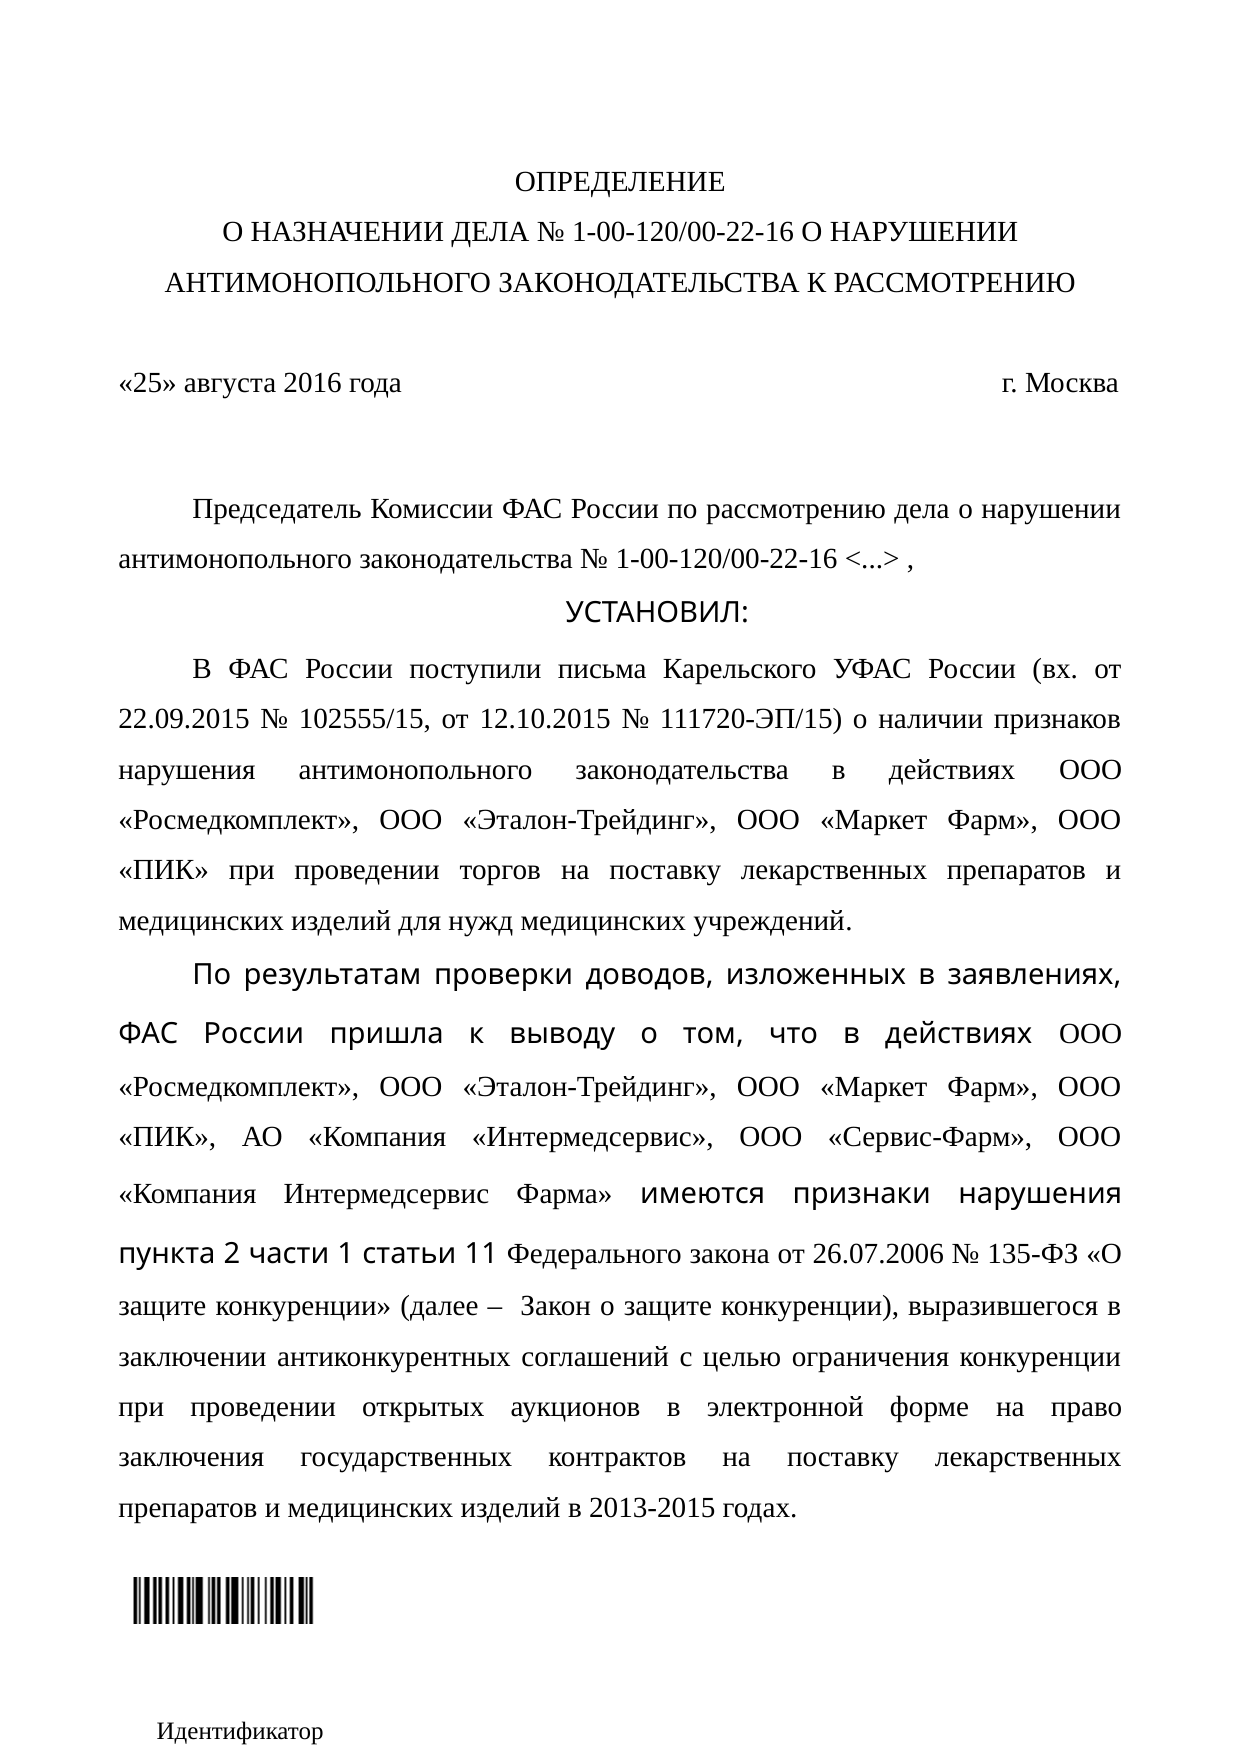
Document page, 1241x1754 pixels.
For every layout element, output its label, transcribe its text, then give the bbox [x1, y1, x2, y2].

text УСТАНОВИЛ: [118, 592, 1122, 631]
text «25» августа 2016 года г. Москва [118, 365, 1128, 399]
text О НАЗНАЧЕНИИ ДЕЛА № 1-00-120/00-22-16 О НАРУШЕНИИ АНТИМОНОПОЛЬНОГО ЗАКОНОДАТЕЛЬСТВА К РАССМОТРЕНИЮ [118, 214, 1122, 298]
text В ФАС России поступили письма Карельского УФАС России (вх. от 22.09.2015 № 102555/15, от 12.10.2015 № 111720-ЭП/15) о наличии признаков нарушения антимонопольного законодательства в действиях ООО «Росмедкомплект», ООО «Эталон-Трейдинг», ООО «Маркет Фарм», ООО «ПИК» при проведении торгов на поставку лекарственных препаратов и медицинских изделий для нужд медицинских учреждений. [118, 651, 1122, 936]
text Председатель Комиссии ФАС России по рассмотрению дела о нарушении антимонопольного законодательства № 1-00-120/00-22-16 <...> , [118, 491, 1122, 575]
picture [118, 1577, 331, 1624]
text По результатам проверки доводов, изложенных в заявлениях, ФАС России пришла к выводу о том, что в действиях ООО «Росмедкомплект», ООО «Эталон-Трейдинг», ООО «Маркет Фарм», ООО «ПИК», АО «Компания «Интермедсервис», ООО «Сервис-Фарм», ООО «Компания Интермедсервис Фарма» имеются признаки нарушения пункта 2 части 1 статьи 11 Федерального закона от 26.07.2006 № 135-ФЗ «О защите конкуренции» (далее – Закон о защите конкуренции), выразившегося в заключении антиконкурентных соглашений с целью ограничения конкуренции при проведении открытых аукционов в электронной форме на право заключения государственных контрактов на поставку лекарственных препаратов и медицинских изделий в 2013-2015 годах. [118, 953, 1122, 1523]
text ОПРЕДЕЛЕНИЕ [118, 164, 1122, 198]
